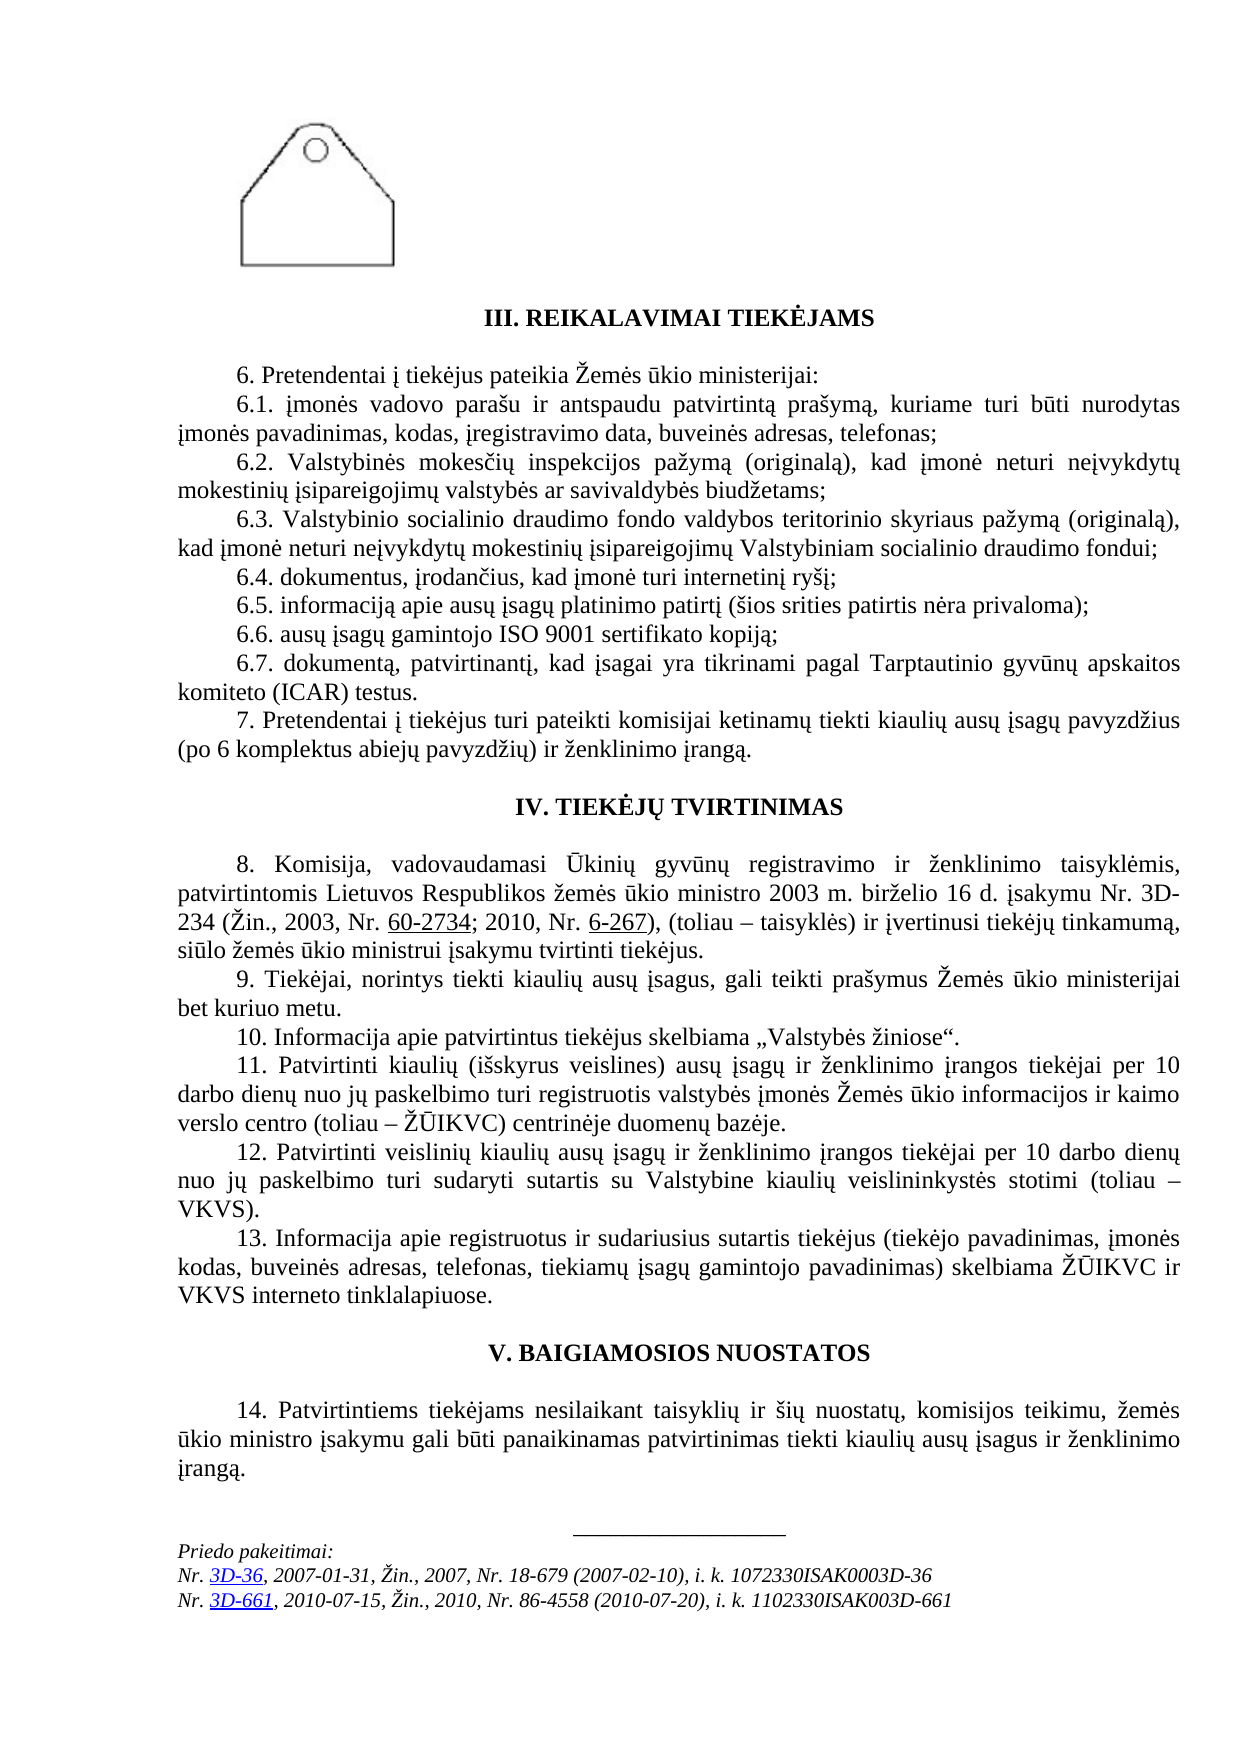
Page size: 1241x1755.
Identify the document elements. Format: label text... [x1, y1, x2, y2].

text 11. Patvirtinti kiaulių (išskyrus veislines) ausų įsagų ir ženklinimo įrangos tiekėjai per 10 darbo dienų nuo jų paskelbimo turi registruotis valstybės įmonės Žemės ūkio informacijos ir kaimo verslo centro (toliau – ŽŪIKVC) centrinėje duomenų bazėje. [177, 1051, 1181, 1137]
text 6.7. dokumentą, patvirtinantį, kad įsagai yra tikrinami pagal Tarptautinio gyvūnų apskaitos komiteto (ICAR) testus. [177, 648, 1181, 706]
text 14. Patvirtintiems tiekėjams nesilaikant taisyklių ir šių nuostatų, komisijos teikimu, žemės ūkio ministro įsakymu gali būti panaikinamas patvirtinimas tiekti kiaulių ausų įsagus ir ženklinimo įrangą. [177, 1396, 1181, 1482]
text 6. Pretendentai į tiekėjus pateikia Žemės ūkio ministerijai: [177, 361, 1181, 389]
text 6.2. Valstybinės mokesčių inspekcijos pažymą (originalą), kad įmonė neturi neįvykdytų mokestinių įsipareigojimų valstybės ar savivaldybės biudžetams; [177, 447, 1181, 504]
text Nr. 3D-36, 2007-01-31, Žin., 2007, Nr. 18-679 (2007-02-10), i. k. 1072330ISAK0003D-36 [177, 1563, 1181, 1587]
text III. REIKALAVIMAI TIEKĖJAMS [177, 303, 1181, 332]
text V. BAIGIAMOSIOS NUOSTATOS [177, 1338, 1181, 1367]
text 6.4. dokumentus, įrodančius, kad įmonė turi internetinį ryšį; [177, 562, 1181, 591]
text 13. Informacija apie registruotus ir sudariusius sutartis tiekėjus (tiekėjo pavadinimas, įmonės kodas, buveinės adresas, telefonas, tiekiamų įsagų gamintojo pavadinimas) skelbiama ŽŪIKVC ir VKVS interneto tinklalapiuose. [177, 1223, 1181, 1309]
text 9. Tiekėjai, norintys tiekti kiaulių ausų įsagus, gali teikti prašymus Žemės ūkio ministerijai bet kuriuo metu. [177, 964, 1181, 1022]
text _________________ [177, 1511, 1181, 1539]
text 6.6. ausų įsagų gamintojo ISO 9001 sertifikato kopiją; [177, 619, 1181, 648]
text 8. Komisija, vadovaudamasi Ūkinių gyvūnų registravimo ir ženklinimo taisyklėmis, patvirtintomis Lietuvos Respublikos žemės ūkio ministro 2003 m. birželio 16 d. įsakymu Nr. 3D-234 (Žin., 2003, Nr. 60-2734; 2010, Nr. 6-267), (toliau – taisyklės) ir įvertinusi tiekėjų tinkamumą, siūlo žemės ūkio ministrui įsakymu tvirtinti tiekėjus. [177, 849, 1181, 964]
text 6.5. informaciją apie ausų įsagų platinimo patirtį (šios srities patirtis nėra privaloma); [177, 591, 1181, 619]
text IV. TIEKĖJŲ TVIRTINIMAS [177, 792, 1181, 821]
text 12. Patvirtinti veislinių kiaulių ausų įsagų ir ženklinimo įrangos tiekėjai per 10 darbo dienų nuo jų paskelbimo turi sudaryti sutartis su Valstybine kiaulių veislininkystės stotimi (toliau – VKVS). [177, 1137, 1181, 1223]
text Nr. 3D-661, 2010-07-15, Žin., 2010, Nr. 86-4558 (2010-07-20), i. k. 1102330ISAK003D-661 [177, 1587, 1181, 1612]
text 6.1. įmonės vadovo parašu ir antspaudu patvirtintą prašymą, kuriame turi būti nurodytas įmonės pavadinimas, kodas, įregistravimo data, buveinės adresas, telefonas; [177, 389, 1181, 447]
text 10. Informacija apie patvirtintus tiekėjus skelbiama „Valstybės žiniose“. [177, 1022, 1181, 1051]
text Priedo pakeitimai: [177, 1539, 1181, 1563]
text 7. Pretendentai į tiekėjus turi pateikti komisijai ketinamų tiekti kiaulių ausų įsagų pavyzdžius (po 6 komplektus abiejų pavyzdžių) ir ženklinimo įrangą. [177, 706, 1181, 763]
text 6.3. Valstybinio socialinio draudimo fondo valdybos teritorinio skyriaus pažymą (originalą), kad įmonė neturi neįvykdytų mokestinių įsipareigojimų Valstybiniam socialinio draudimo fondui; [177, 504, 1181, 562]
